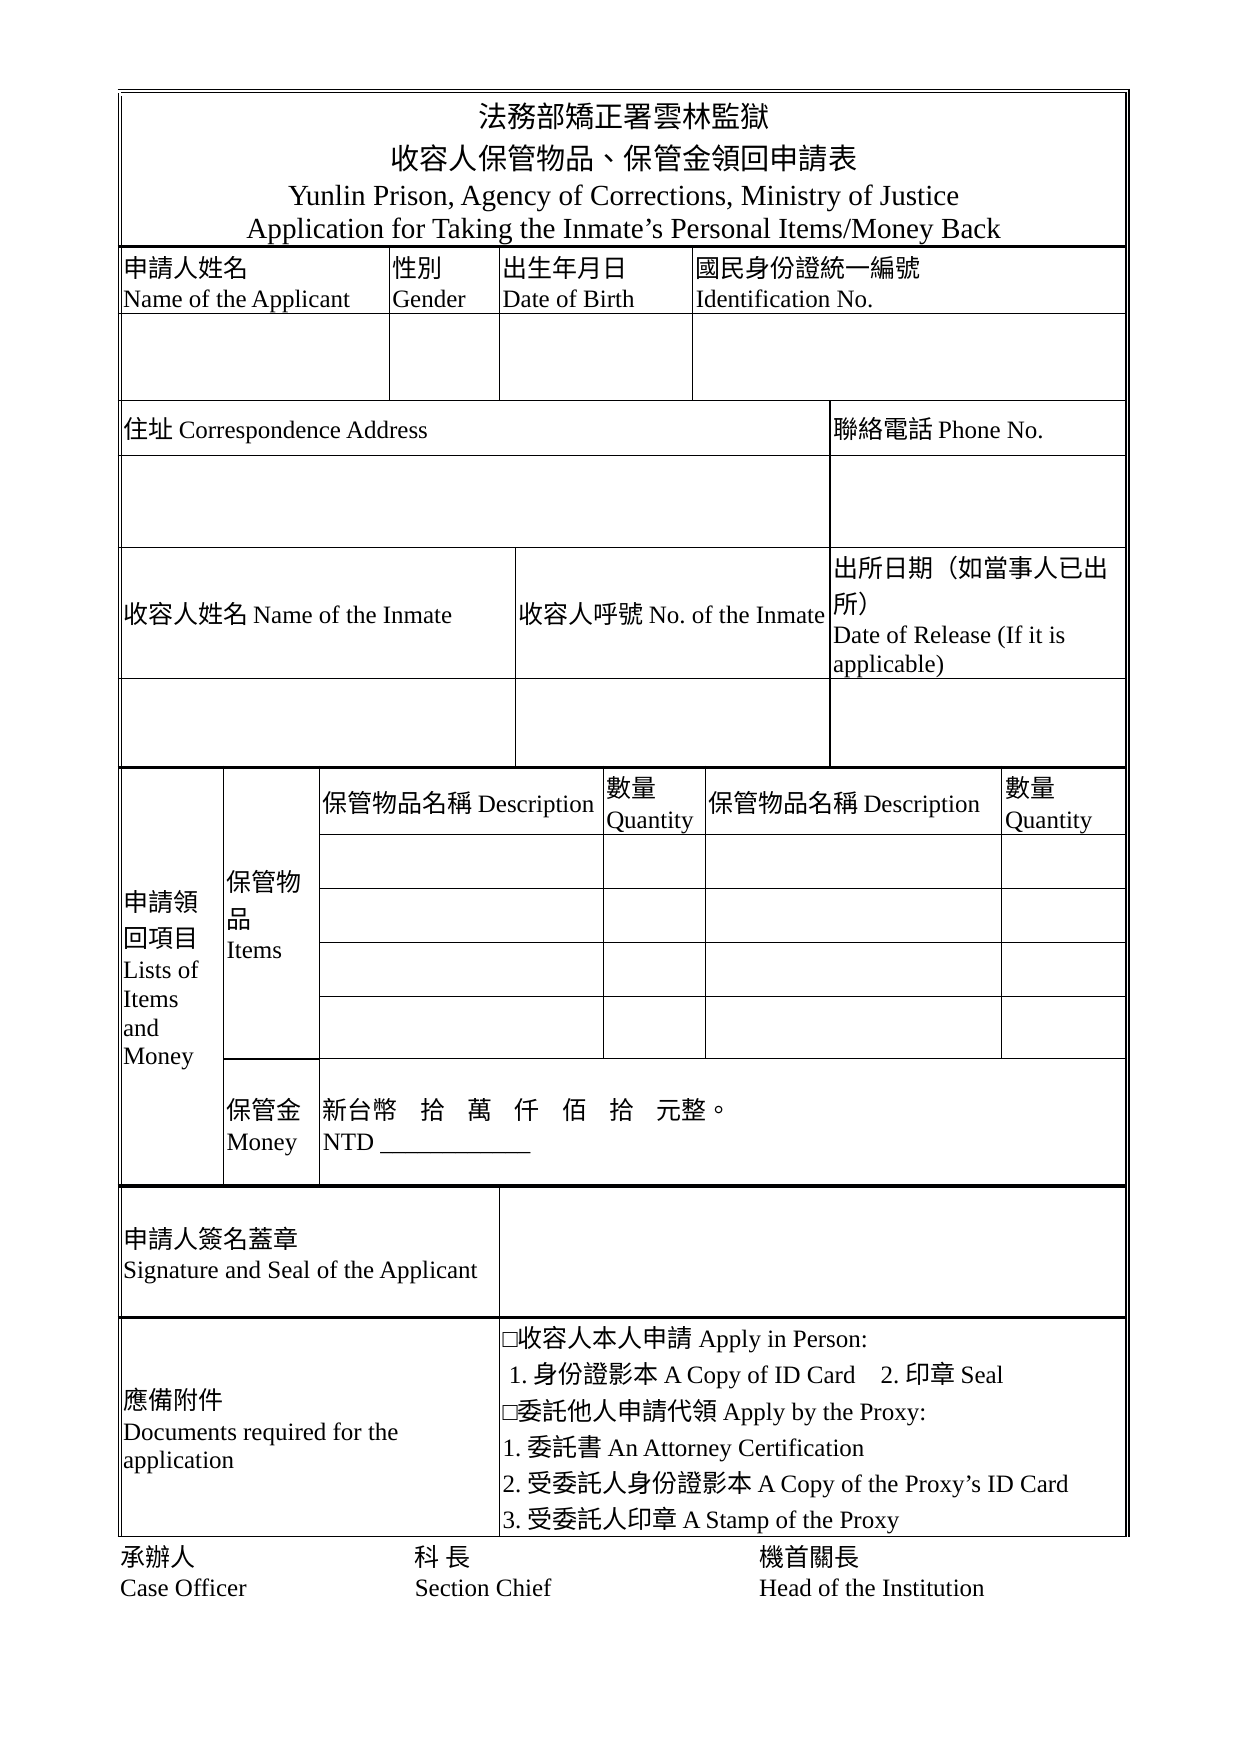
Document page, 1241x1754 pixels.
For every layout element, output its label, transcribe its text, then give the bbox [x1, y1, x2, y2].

table_cell [681, 1537, 756, 1654]
table_cell [706, 943, 1001, 996]
table_cell 機首關長 Head of the Institution [756, 1537, 1060, 1654]
table_cell [122, 679, 515, 766]
table_cell [604, 889, 705, 942]
table_cell 新台幣 拾 萬 仟 佰 拾 元整。 NTD ____________ [320, 1059, 1125, 1184]
table_cell [604, 997, 705, 1058]
table_cell [1002, 835, 1125, 888]
table_cell 國民身份證統一編號 Identification No. [693, 248, 1125, 313]
table_cell 數量 Quantity [604, 769, 705, 834]
table_cell [693, 314, 1125, 400]
table_cell [320, 997, 603, 1058]
table_cell [320, 889, 603, 942]
table_cell 保管物品 Items [224, 769, 319, 1058]
table_cell [1097, 1537, 1127, 1654]
table_cell 應備附件 Documents required for the application [122, 1319, 499, 1536]
table_cell 性別Gender [390, 248, 499, 313]
table_cell [831, 456, 1125, 547]
table_cell [390, 314, 499, 400]
table_cell 承辦人 Case Officer [117, 1537, 259, 1654]
table_cell 住址 Correspondence Address [122, 401, 829, 455]
table_cell 科 長 Section Chief [412, 1537, 577, 1654]
table_cell 聯絡電話Phone No. [831, 401, 1125, 455]
table_cell □收容人本人申請 Apply in Person: 1. 身份證影本A Copy of ID Card 2. 印章Seal □委託他人申請代領Apply by the Proxy: 1. 委託書An Attorney Certification 2. 受委託人身份證影本A Copy of the Proxy’s ID Card 3. 受委託人印章A Stamp of the Proxy [500, 1319, 1125, 1536]
table_cell 出生年月日 Date of Birth [500, 248, 692, 313]
table_cell [706, 835, 1001, 888]
table_cell [500, 1188, 1125, 1316]
table_cell 保管物品名稱Description [706, 769, 1001, 834]
table_cell [1002, 997, 1125, 1058]
table_cell [604, 943, 705, 996]
table_cell [1002, 889, 1125, 942]
table_cell 申請領回項目 Lists of Items and Money [122, 769, 223, 1184]
table_cell 數量Quantity [1002, 769, 1125, 834]
table_cell [1060, 1537, 1068, 1654]
table_cell [516, 679, 829, 766]
table_cell [122, 314, 389, 400]
table_cell 保管金Money [224, 1060, 319, 1184]
table_cell [500, 314, 692, 400]
table_cell [320, 943, 603, 996]
table_header 法務部矯正署雲林監獄 收容人保管物品、保管金領回申請表 Yunlin Prison, Agency of Corrections, Ministry of Justice Application for Taking the Inmate’s Personal Items/Money Back [120, 93, 1125, 245]
table_cell [259, 1537, 307, 1654]
table_cell [831, 679, 1125, 766]
table_cell 保管物品名稱Description [320, 769, 603, 834]
table_cell 出所日期（如當事人已出所） Date of Release (If it is applicable) [831, 548, 1125, 678]
table_cell [706, 889, 1001, 942]
table_cell 申請人簽名蓋章 Signature and Seal of the Applicant [122, 1188, 499, 1316]
table_cell [307, 1537, 344, 1654]
table_cell [1068, 1537, 1097, 1654]
table_cell 申請人姓名 Name of the Applicant [122, 248, 389, 313]
table_cell [122, 456, 829, 547]
table_cell [345, 1537, 412, 1654]
table_cell [1002, 943, 1125, 996]
table_cell [320, 835, 603, 888]
table_cell 收容人呼號No. of the Inmate [516, 548, 829, 678]
table_cell [604, 835, 705, 888]
table_cell 收容人姓名Name of the Inmate [122, 548, 515, 678]
table_cell [706, 997, 1001, 1058]
table_cell [577, 1537, 681, 1654]
